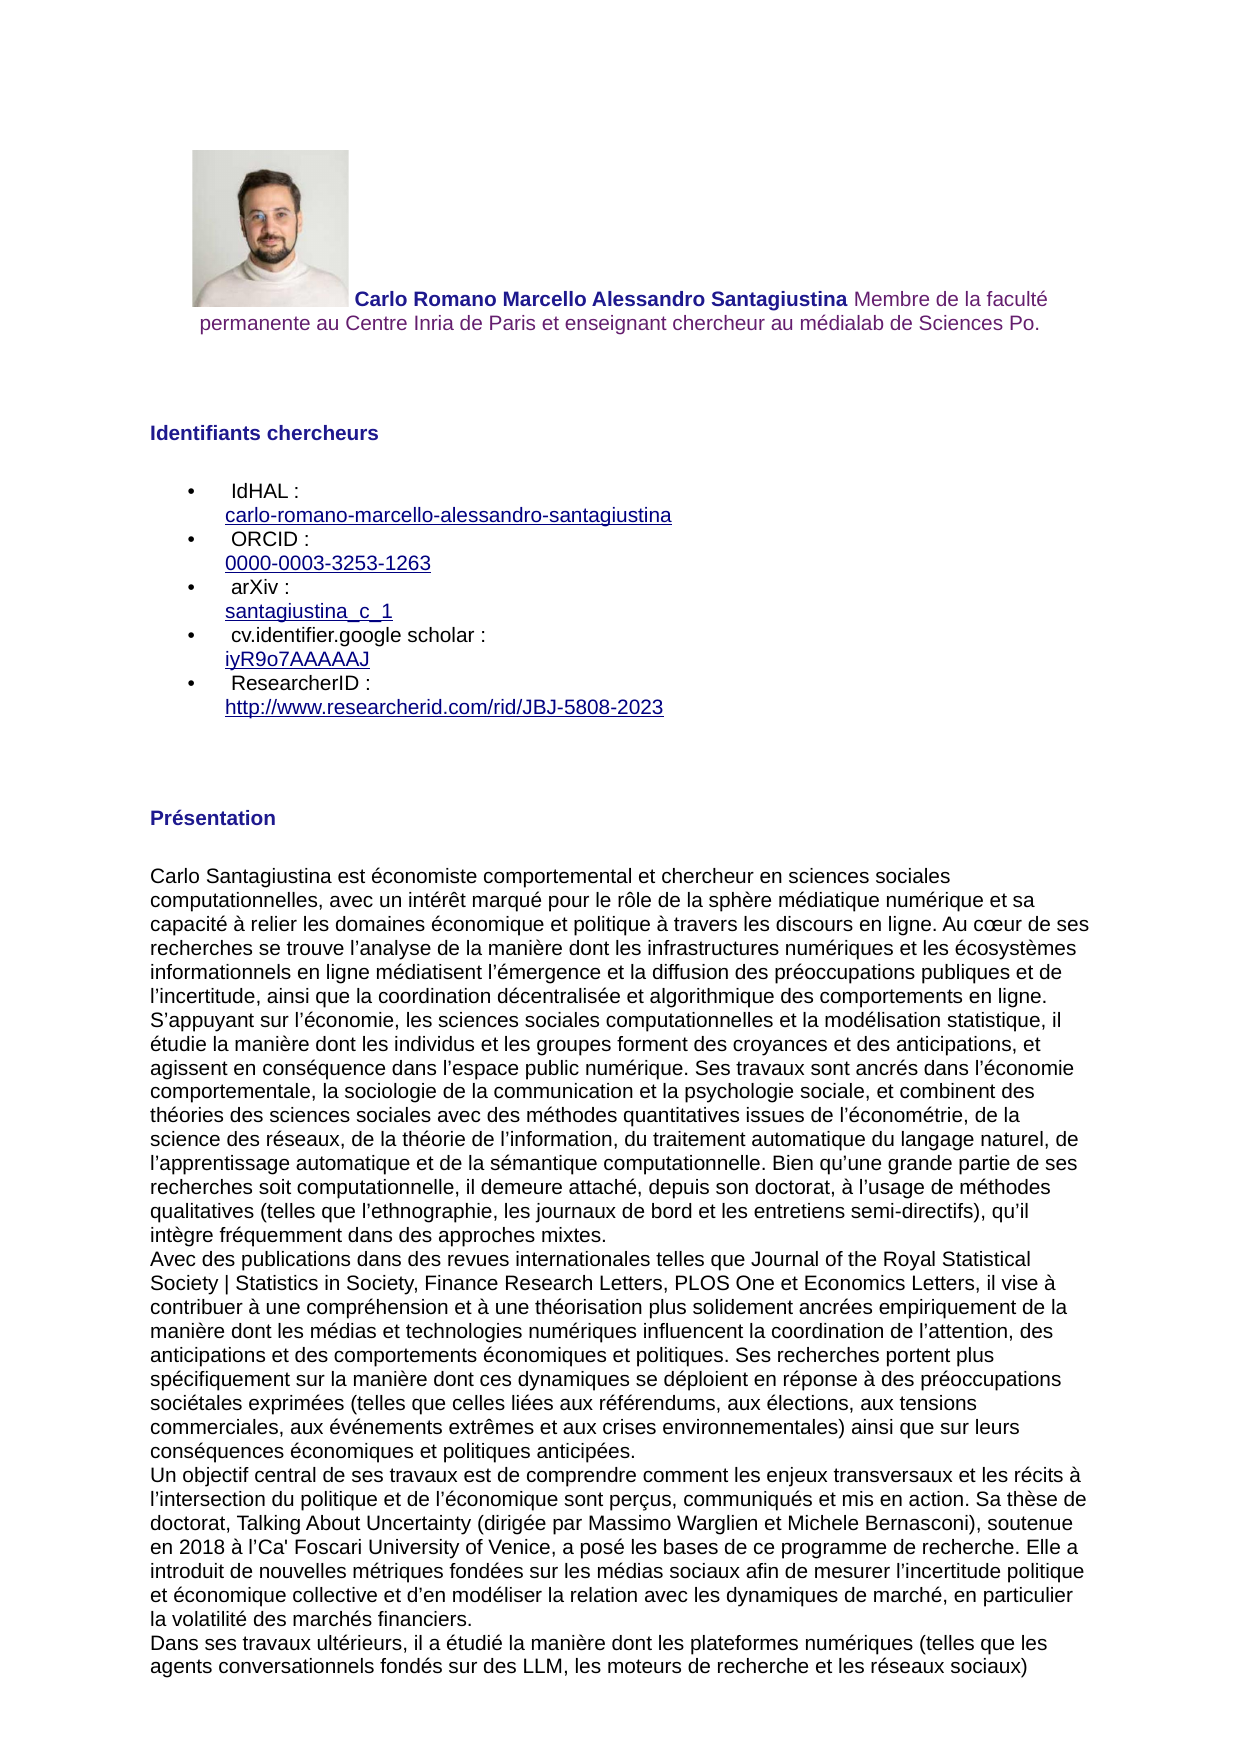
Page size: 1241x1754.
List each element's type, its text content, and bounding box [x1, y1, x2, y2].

subtitle Identifiants chercheurs [150, 421, 1090, 445]
text Carlo Santagiustina est économiste comportemental et chercheur en sciences sociales computationnelles, avec un intérêt marqué pour le rôle de la sphère médiatique numérique et sa capacité à relier les domaines économique et politique à travers les discours en ligne. Au cœur de ses recherches se trouve l’analyse de la manière dont les infrastructures numériques et les écosystèmes informationnels en ligne médiatisent l’émergence et la diffusion des préoccupations publiques et de l’incertitude, ainsi que la coordination décentralisée et algorithmique des comportements en ligne. [150, 864, 1090, 1007]
picture [192, 150, 349, 307]
subtitle Carlo Romano Marcello Alessandro Santagiustina Membre de la faculté permanente au Centre Inria de Paris et enseignant chercheur au médialab de Sciences Po. [150, 150, 1090, 334]
list ResearcherID : [187, 671, 1090, 695]
list ORCID : [187, 527, 1090, 551]
list carlo-romano-marcello-alessandro-santagiustina [187, 503, 1090, 527]
list iyR9o7AAAAAJ [187, 647, 1090, 671]
text Dans ses travaux ultérieurs, il a étudié la manière dont les plateformes numériques (telles que les agents conversationnels fondés sur des LLM, les moteurs de recherche et les réseaux sociaux) [150, 1630, 1090, 1678]
subtitle Présentation [150, 805, 1090, 829]
list http://www.researcherid.com/rid/JBJ-5808-2023 [187, 695, 1090, 719]
text Un objectif central de ses travaux est de comprendre comment les enjeux transversaux et les récits à l’intersection du politique et de l’économique sont perçus, communiqués et mis en action. Sa thèse de doctorat, Talking About Uncertainty (dirigée par Massimo Warglien et Michele Bernasconi), soutenue en 2018 à l’Ca' Foscari University of Venice, a posé les bases de ce programme de recherche. Elle a introduit de nouvelles métriques fondées sur les médias sociaux afin de mesurer l’incertitude politique et économique collective et d’en modéliser la relation avec les dynamiques de marché, en particulier la volatilité des marchés financiers. [150, 1463, 1090, 1630]
list 0000-0003-3253-1263 [187, 551, 1090, 575]
text S’appuyant sur l’économie, les sciences sociales computationnelles et la modélisation statistique, il étudie la manière dont les individus et les groupes forment des croyances et des anticipations, et agissent en conséquence dans l’espace public numérique. Ses travaux sont ancrés dans l’économie comportementale, la sociologie de la communication et la psychologie sociale, et combinent des théories des sciences sociales avec des méthodes quantitatives issues de l’économétrie, de la science des réseaux, de la théorie de l’information, du traitement automatique du langage naturel, de l’apprentissage automatique et de la sémantique computationnelle. Bien qu’une grande partie de ses recherches soit computationnelle, il demeure attaché, depuis son doctorat, à l’usage de méthodes qualitatives (telles que l’ethnographie, les journaux de bord et les entretiens semi-directifs), qu’il intègre fréquemment dans des approches mixtes. [150, 1007, 1090, 1247]
list IdHAL : [187, 479, 1090, 503]
list cv.identifier.google scholar : [187, 623, 1090, 647]
list santagiustina_c_1 [187, 599, 1090, 623]
list arXiv : [187, 575, 1090, 599]
text Avec des publications dans des revues internationales telles que Journal of the Royal Statistical Society | Statistics in Society, Finance Research Letters, PLOS One et Economics Letters, il vise à contribuer à une compréhension et à une théorisation plus solidement ancrées empiriquement de la manière dont les médias et technologies numériques influencent la coordination de l’attention, des anticipations et des comportements économiques et politiques. Ses recherches portent plus spécifiquement sur la manière dont ces dynamiques se déploient en réponse à des préoccupations sociétales exprimées (telles que celles liées aux référendums, aux élections, aux tensions commerciales, aux événements extrêmes et aux crises environnementales) ainsi que sur leurs conséquences économiques et politiques anticipées. [150, 1247, 1090, 1463]
